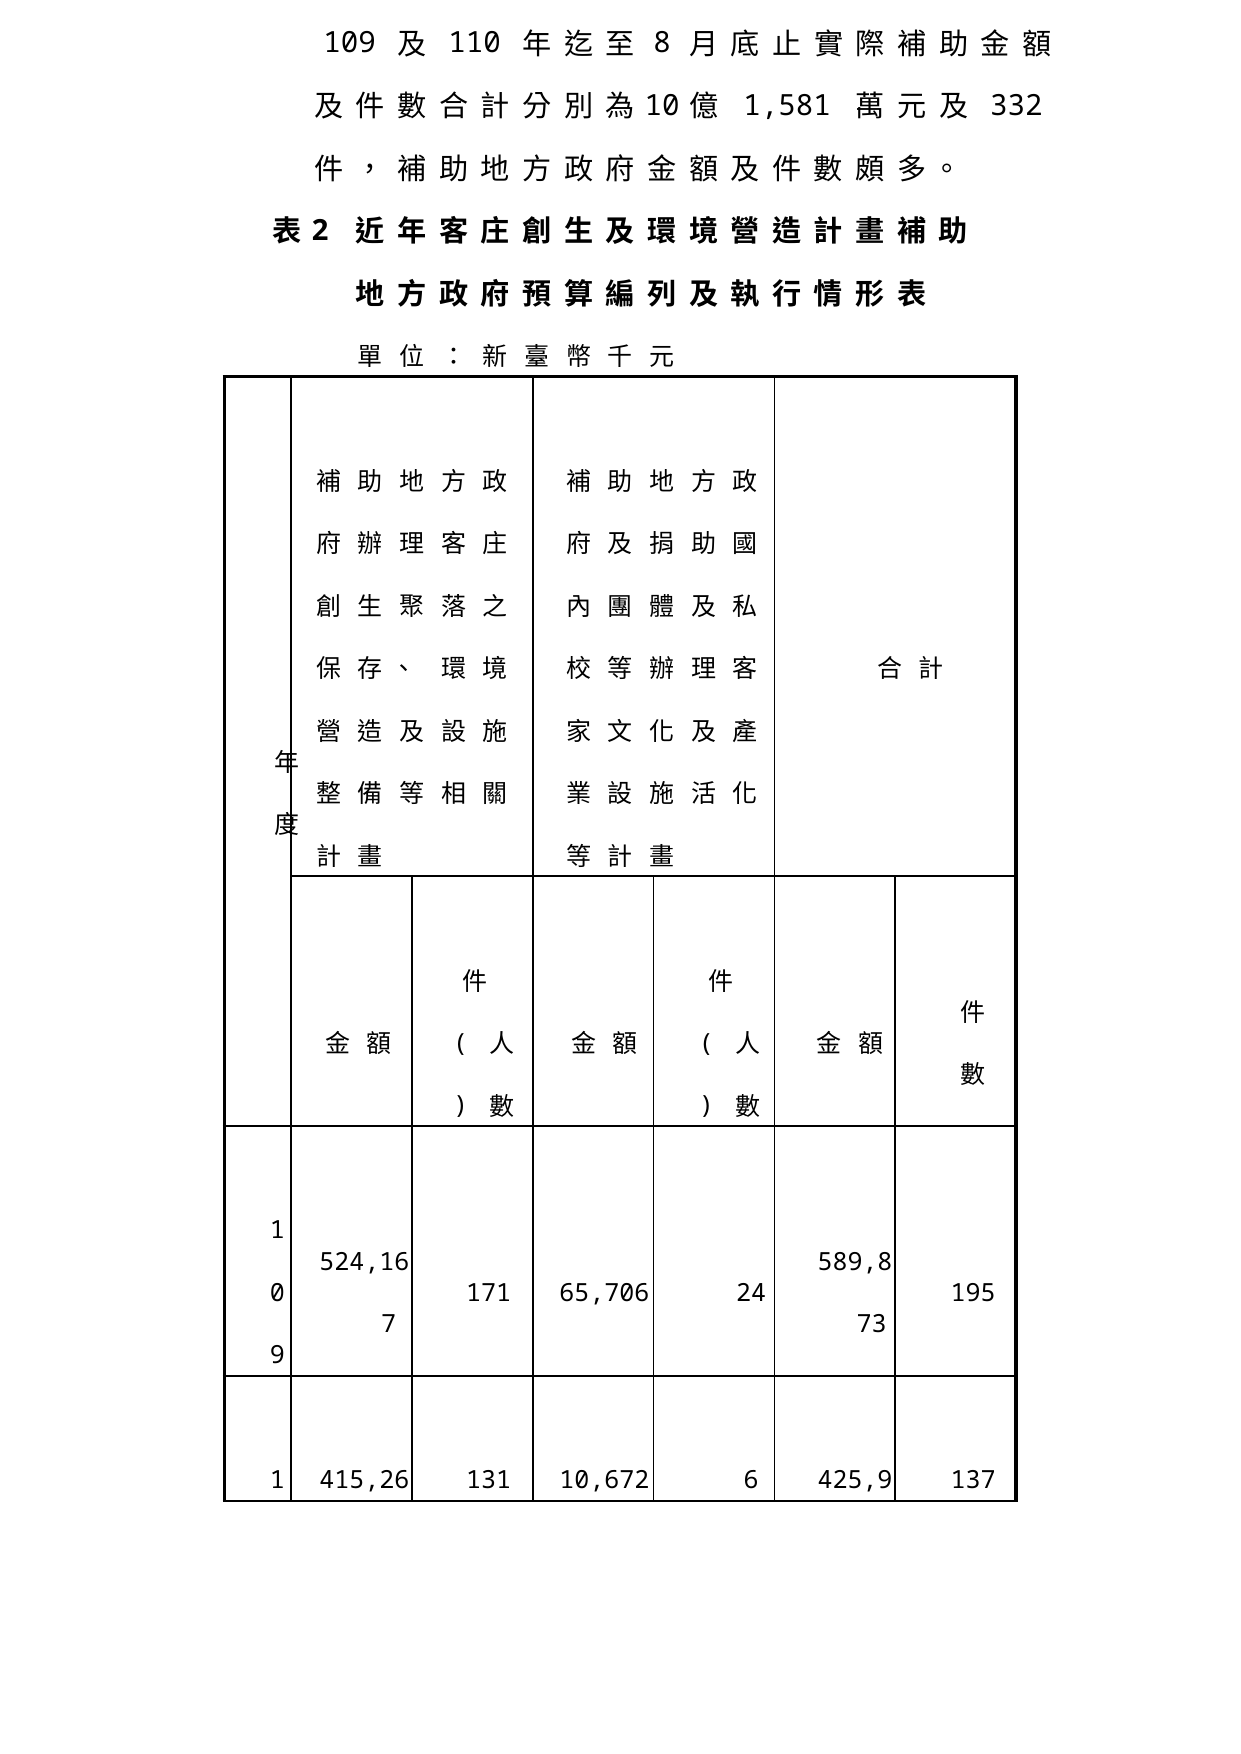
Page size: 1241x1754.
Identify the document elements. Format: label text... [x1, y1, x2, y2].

table_cell 171 [413, 1127, 532, 1375]
table_header 年度 [226, 378, 290, 1125]
table_cell 1 [226, 1377, 290, 1500]
table_cell 件(人)數 [654, 877, 774, 1125]
text 109及110年迄至8月底止實際補助金額及件數合計分別為10億1,581萬元及332件，補助地方政府金額及件數頗多。 [271, 0, 1058, 187]
table_header 合計 [775, 378, 1014, 875]
table_cell 524,167 [292, 1127, 411, 1375]
table_cell 金額 [292, 877, 411, 1125]
table_cell 109 [226, 1127, 290, 1375]
table_header 補助地方政府辦理客庄創生聚落之保存、環境營造及設施整備等相關計畫 [292, 378, 532, 875]
table_cell 6 [654, 1377, 774, 1500]
table_cell 425,9 [775, 1377, 894, 1500]
table_cell 10,672 [534, 1377, 653, 1500]
table_cell 65,706 [534, 1127, 653, 1375]
table_cell 24 [654, 1127, 774, 1375]
table_cell 金額 [775, 877, 894, 1125]
table_cell 415,26 [292, 1377, 411, 1500]
table_cell 件(人)數 [413, 877, 532, 1125]
table_cell 195 [896, 1127, 1014, 1375]
table_cell 件數 [896, 877, 1014, 1125]
text 表2 近年客庄創生及環境營造計畫補助地方政府預算編列及執行情形表 單位：新臺幣千元 [232, 187, 1012, 375]
table_cell 589,873 [775, 1127, 894, 1375]
table_header 補助地方政府及捐助國內團體及私校等辦理客家文化及產業設施活化等計畫 [534, 378, 774, 875]
table_cell 131 [413, 1377, 532, 1500]
table_cell 金額 [534, 877, 653, 1125]
table_cell 137 [896, 1377, 1014, 1500]
